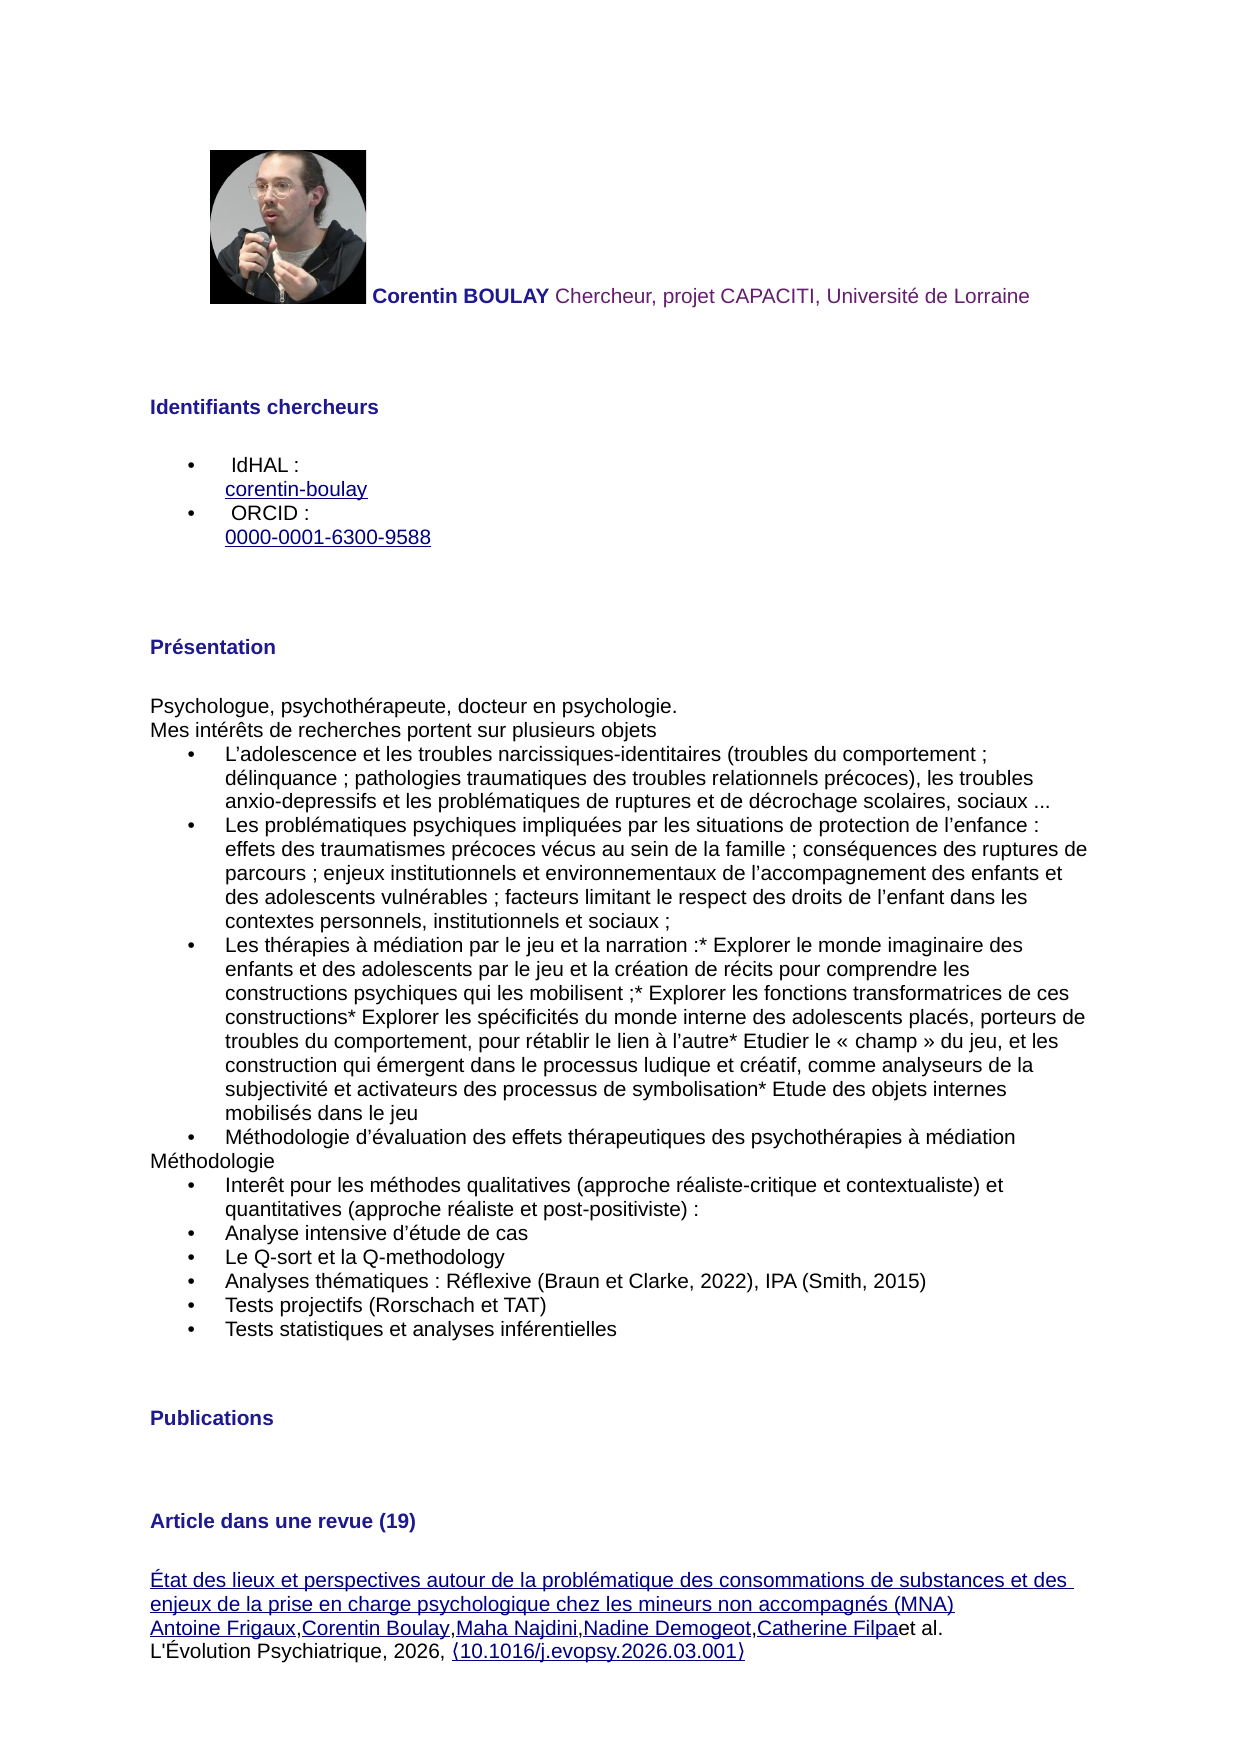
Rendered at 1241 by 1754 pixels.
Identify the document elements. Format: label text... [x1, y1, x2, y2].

text Méthodologie [150, 1149, 1090, 1173]
list Interêt pour les méthodes qualitatives (approche réaliste-critique et contextualiste) et quantitatives (approche réaliste et post-positiviste) : [187, 1173, 1090, 1221]
list Les problématiques psychiques impliquées par les situations de protection de l’enfance : effets des traumatismes précoces vécus au sein de la famille ; conséquences des ruptures de parcours ; enjeux institutionnels et environnementaux de l’accompagnement des enfants et des adolescents vulnérables ; facteurs limitant le respect des droits de l’enfant dans les contextes personnels, institutionnels et sociaux ; [187, 813, 1090, 933]
list Le Q-sort et la Q-methodology [187, 1244, 1090, 1268]
table_header État des lieux et perspectives autour de la problématique des consommations de substances et des enjeux de la prise en charge psychologique chez les mineurs non accompagnés (MNA) Antoine Frigaux,Corentin Boulay,Maha Najdini,Nadine Demogeot,Catherine Filpaet al. L'Évolution Psychiatrique, 2026, ⟨10.1016/j.evopsy.2026.03.001⟩ [150, 1568, 1090, 1663]
picture [210, 150, 367, 304]
list Analyse intensive d’étude de cas [187, 1221, 1090, 1244]
subtitle Publications [150, 1406, 1090, 1430]
subtitle Article dans une revue (19) [150, 1509, 1090, 1533]
subtitle Identifiants chercheurs [150, 394, 1090, 418]
list IdHAL : [187, 453, 1090, 477]
list Tests statistiques et analyses inférentielles [187, 1316, 1090, 1340]
list 0000-0001-6300-9588 [187, 525, 1090, 549]
subtitle Présentation [150, 635, 1090, 659]
list corentin-boulay [187, 477, 1090, 501]
text Psychologue, psychothérapeute, docteur en psychologie. [150, 693, 1090, 717]
subtitle Corentin BOULAY Chercheur, projet CAPACITI, Université de Lorraine [150, 150, 1090, 308]
text Mes intérêts de recherches portent sur plusieurs objets [150, 717, 1090, 741]
list Les thérapies à médiation par le jeu et la narration :* Explorer le monde imaginaire des enfants et des adolescents par le jeu et la création de récits pour comprendre les constructions psychiques qui les mobilisent ;* Explorer les fonctions transformatrices de ces constructions* Explorer les spécificités du monde interne des adolescents placés, porteurs de troubles du comportement, pour rétablir le lien à l’autre* Etudier le « champ » du jeu, et les construction qui émergent dans le processus ludique et créatif, comme analyseurs de la subjectivité et activateurs des processus de symbolisation* Etude des objets internes mobilisés dans le jeu [187, 933, 1090, 1125]
list Analyses thématiques : Réflexive (Braun et Clarke, 2022), IPA (Smith, 2015) [187, 1268, 1090, 1292]
list ORCID : [187, 501, 1090, 525]
list Méthodologie d’évaluation des effets thérapeutiques des psychothérapies à médiation [187, 1125, 1090, 1149]
list L’adolescence et les troubles narcissiques-identitaires (troubles du comportement ; délinquance ; pathologies traumatiques des troubles relationnels précoces), les troubles anxio-depressifs et les problématiques de ruptures et de décrochage scolaires, sociaux ... [187, 741, 1090, 813]
list Tests projectifs (Rorschach et TAT) [187, 1292, 1090, 1316]
